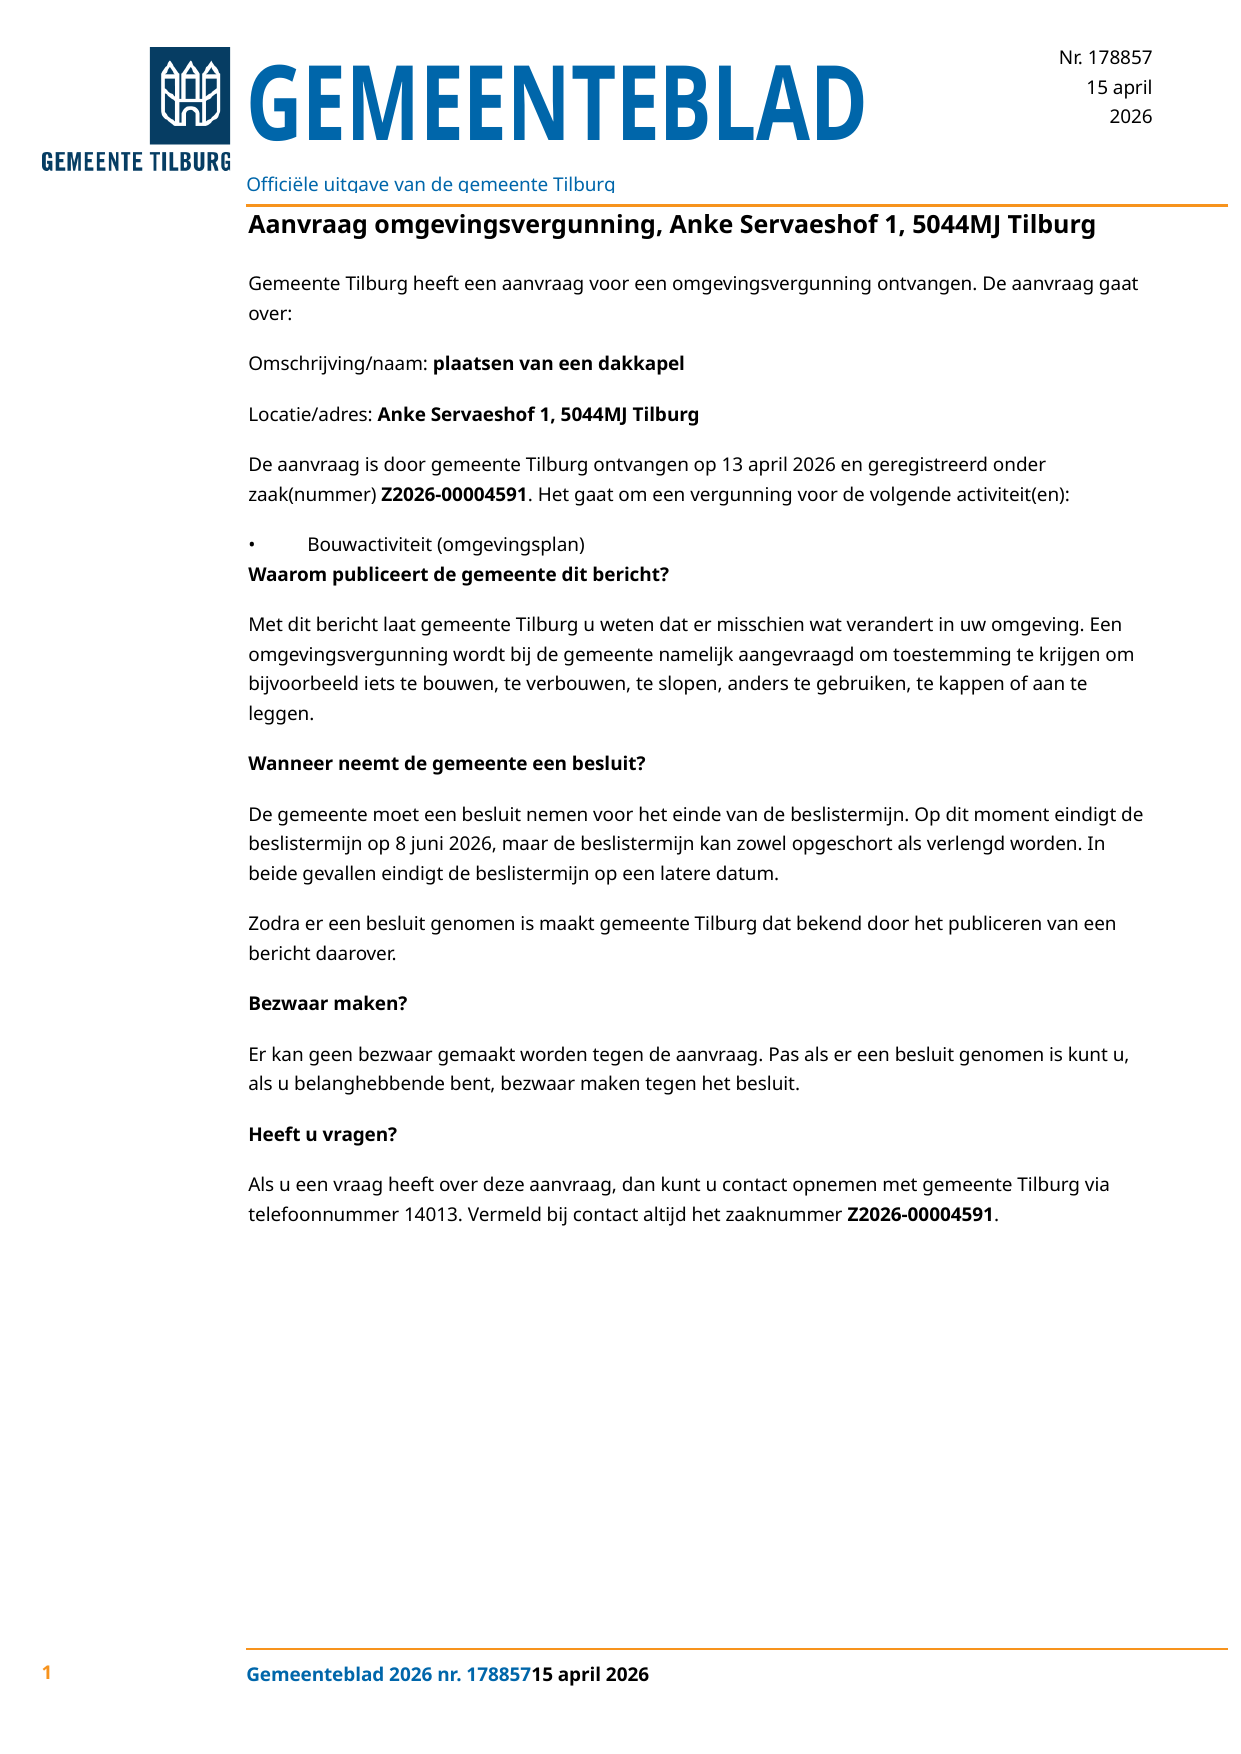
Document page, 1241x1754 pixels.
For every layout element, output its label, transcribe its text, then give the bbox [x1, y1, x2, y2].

text Als u een vraag heeft over deze aanvraag, dan kunt u contact opnemen met gemeente Tilburg via telefoonnummer 14013. Vermeld bij contact altijd het zaaknummer Z2026-00004591. [248, 1171, 1152, 1226]
picture [41, 47, 231, 172]
list Bouwactiviteit (omgevingsplan) [248, 531, 1152, 557]
text Omschrijving/naam: plaatsen van een dakkapel [248, 350, 1152, 376]
text Heeft u vragen? [248, 1121, 1152, 1146]
text De aanvraag is door gemeente Tilburg ontvangen op 13 april 2026 en geregistreerd onder zaak(nummer) Z2026-00004591. Het gaat om een vergunning voor de volgende activiteit(en): [248, 451, 1152, 506]
text Bezwaar maken? [248, 990, 1152, 1016]
text Met dit bericht laat gemeente Tilburg u weten dat er misschien wat verandert in uw omgeving. Een omgevingsvergunning wordt bij de gemeente namelijk aangevraagd om toestemming te krijgen om bijvoorbeeld iets te bouwen, te verbouwen, te slopen, anders te gebruiken, te kappen of aan te leggen. [248, 611, 1152, 726]
text Gemeente Tilburg heeft een aanvraag voor een omgevingsvergunning ontvangen. De aanvraag gaat over: [248, 270, 1152, 326]
text Zodra er een besluit genomen is maakt gemeente Tilburg dat bekend door het publiceren van een bericht daarover. [248, 910, 1152, 966]
text Locatie/adres: Anke Servaeshof 1, 5044MJ Tilburg [248, 401, 1152, 426]
text De gemeente moet een besluit nemen voor het einde van de beslistermijn. Op dit moment eindigt de beslistermijn op 8 juni 2026, maar de beslistermijn kan zowel opgeschort als verlengd worden. In beide gevallen eindigt de beslistermijn op een latere datum. [248, 801, 1152, 886]
text Aanvraag omgevingsvergunning, Anke Servaeshof 1, 5044MJ Tilburg [248, 207, 1152, 241]
text Wanneer neemt de gemeente een besluit? [248, 750, 1152, 776]
text Waarom publiceert de gemeente dit bericht? [248, 561, 1152, 586]
text Er kan geen bezwaar gemaakt worden tegen de aanvraag. Pas als er een besluit genomen is kunt u, als u belanghebbende bent, bezwaar maken tegen het besluit. [248, 1041, 1152, 1096]
